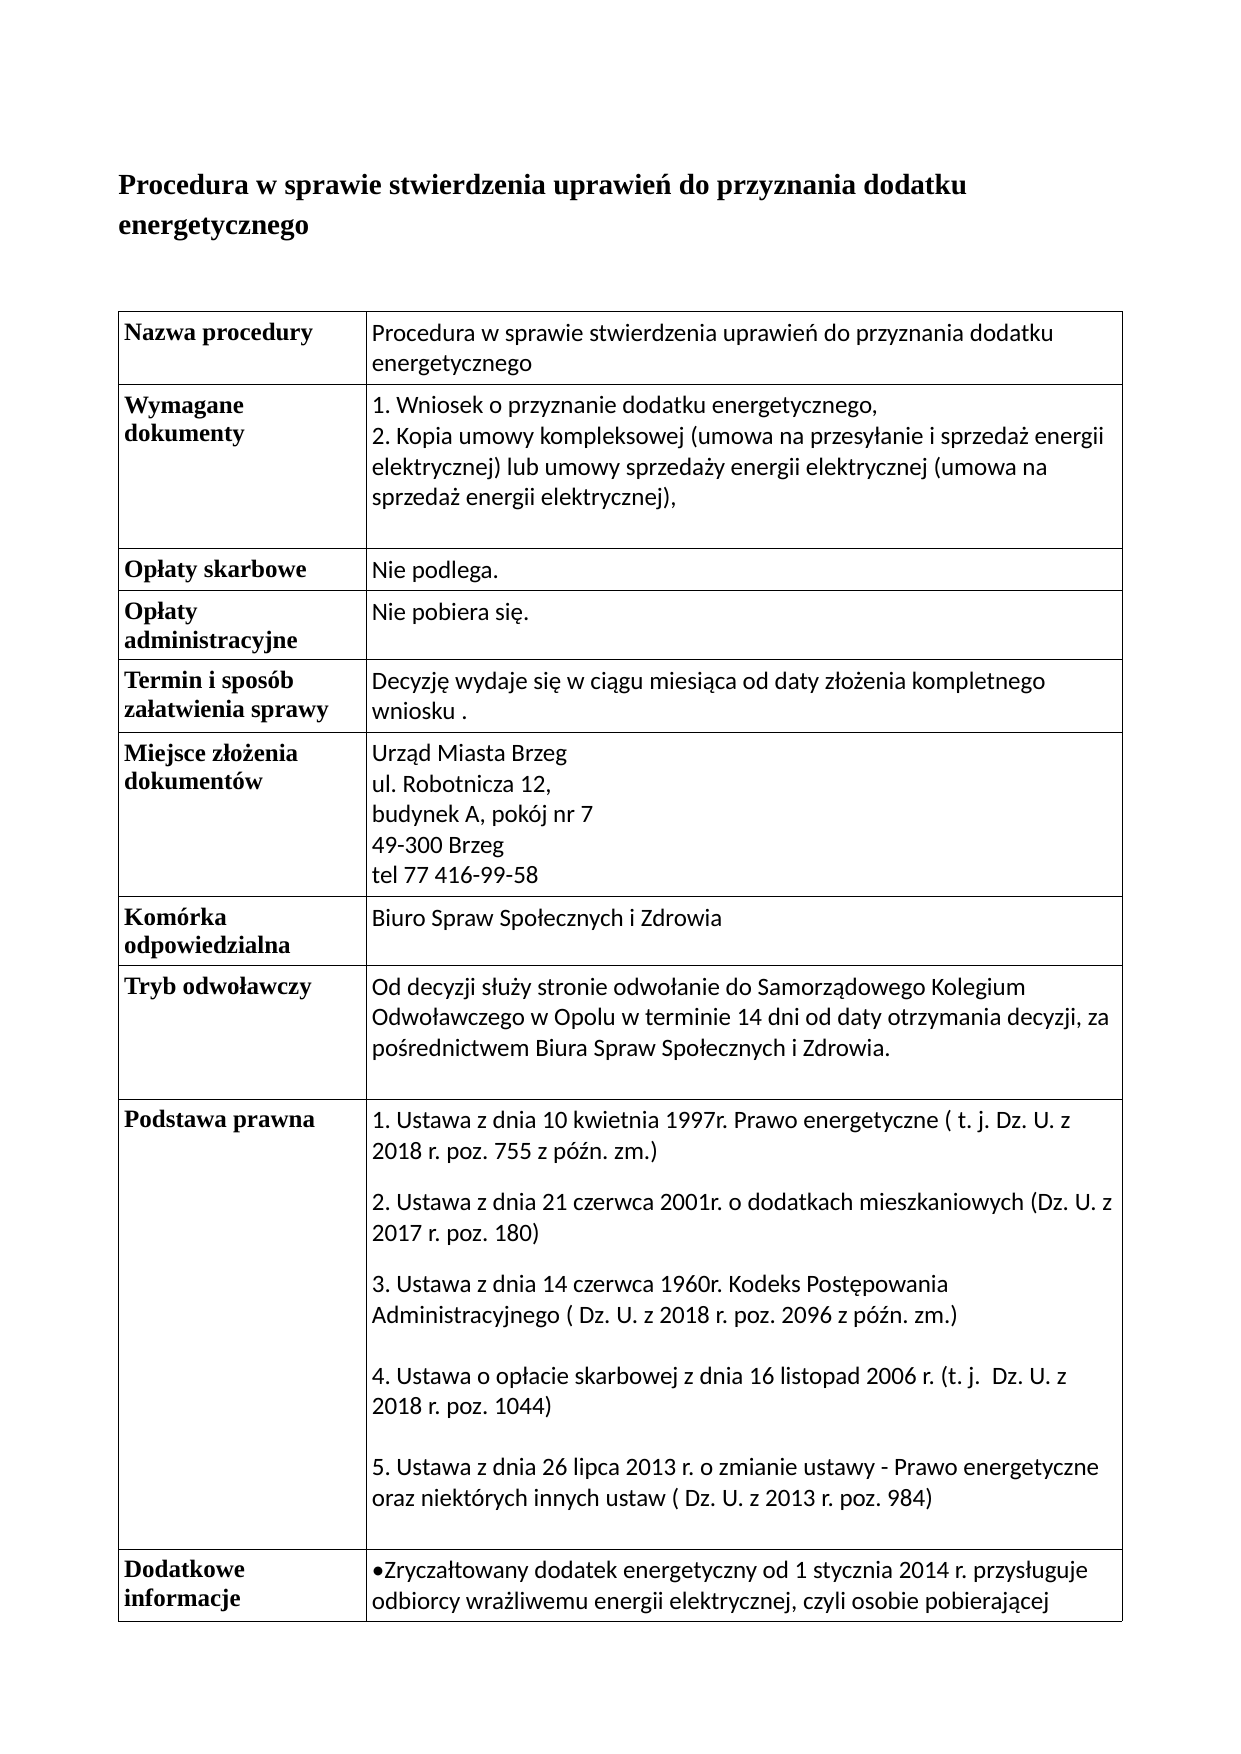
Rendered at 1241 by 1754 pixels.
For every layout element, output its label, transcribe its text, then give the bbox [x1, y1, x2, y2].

table_cell Od decyzji służy stronie odwołanie do Samorządowego Kolegium Odwoławczego w Opolu w terminie 14 dni od daty otrzymania decyzji, za pośrednictwem Biura Spraw Społecznych i Zdrowia. [367, 966, 1122, 1099]
table_cell Opłaty skarbowe [119, 549, 366, 590]
text Procedura w sprawie stwierdzenia uprawień do przyznania dodatku energetycznego [118, 167, 1122, 241]
table_cell Nie podlega. [367, 549, 1122, 590]
table_cell Dodatkowe informacje [119, 1550, 366, 1621]
table_cell Biuro Spraw Społecznych i Zdrowia [367, 897, 1122, 965]
table_cell •Zryczałtowany dodatek energetyczny od 1 stycznia 2014 r. przysługuje odbiorcy wrażliwemu energii elektrycznej, czyli osobie pobierającej [367, 1550, 1122, 1621]
table_cell Komórka odpowiedzialna [119, 897, 366, 965]
table_header Nazwa procedury [119, 312, 366, 384]
table_cell 1. Wniosek o przyznanie dodatku energetycznego, 2. Kopia umowy kompleksowej (umowa na przesyłanie i sprzedaż energii elektrycznej) lub umowy sprzedaży energii elektrycznej (umowa na sprzedaż energii elektrycznej), [367, 385, 1122, 548]
table_cell Podstawa prawna [119, 1100, 366, 1549]
table_cell Urząd Miasta Brzeg ul. Robotnicza 12, budynek A, pokój nr 7 49-300 Brzeg tel 77 416-99-58 [367, 733, 1122, 896]
table_cell Opłaty administracyjne [119, 591, 366, 659]
table_cell Nie pobiera się. [367, 591, 1122, 659]
table_cell Wymagane dokumenty [119, 385, 366, 548]
table_cell Termin i sposób załatwienia sprawy [119, 660, 366, 732]
table_cell Miejsce złożenia dokumentów [119, 733, 366, 896]
table_cell 1. Ustawa z dnia 10 kwietnia 1997r. Prawo energetyczne ( t. j. Dz. U. z 2018 r. poz. 755 z późn. zm.) 2. Ustawa z dnia 21 czerwca 2001r. o dodatkach mieszkaniowych (Dz. U. z 2017 r. poz. 180) 3. Ustawa z dnia 14 czerwca 1960r. Kodeks Postępowania Administracyjnego ( Dz. U. z 2018 r. poz. 2096 z późn. zm.) 4. Ustawa o opłacie skarbowej z dnia 16 listopad 2006 r. (t. j. Dz. U. z 2018 r. poz. 1044) 5. Ustawa z dnia 26 lipca 2013 r. o zmianie ustawy - Prawo energetyczne oraz niektórych innych ustaw ( Dz. U. z 2013 r. poz. 984) [367, 1100, 1122, 1549]
table_header Procedura w sprawie stwierdzenia uprawień do przyznania dodatku energetycznego [367, 312, 1122, 384]
table_cell Tryb odwoławczy [119, 966, 366, 1099]
table_cell Decyzję wydaje się w ciągu miesiąca od daty złożenia kompletnego wniosku . [367, 660, 1122, 732]
